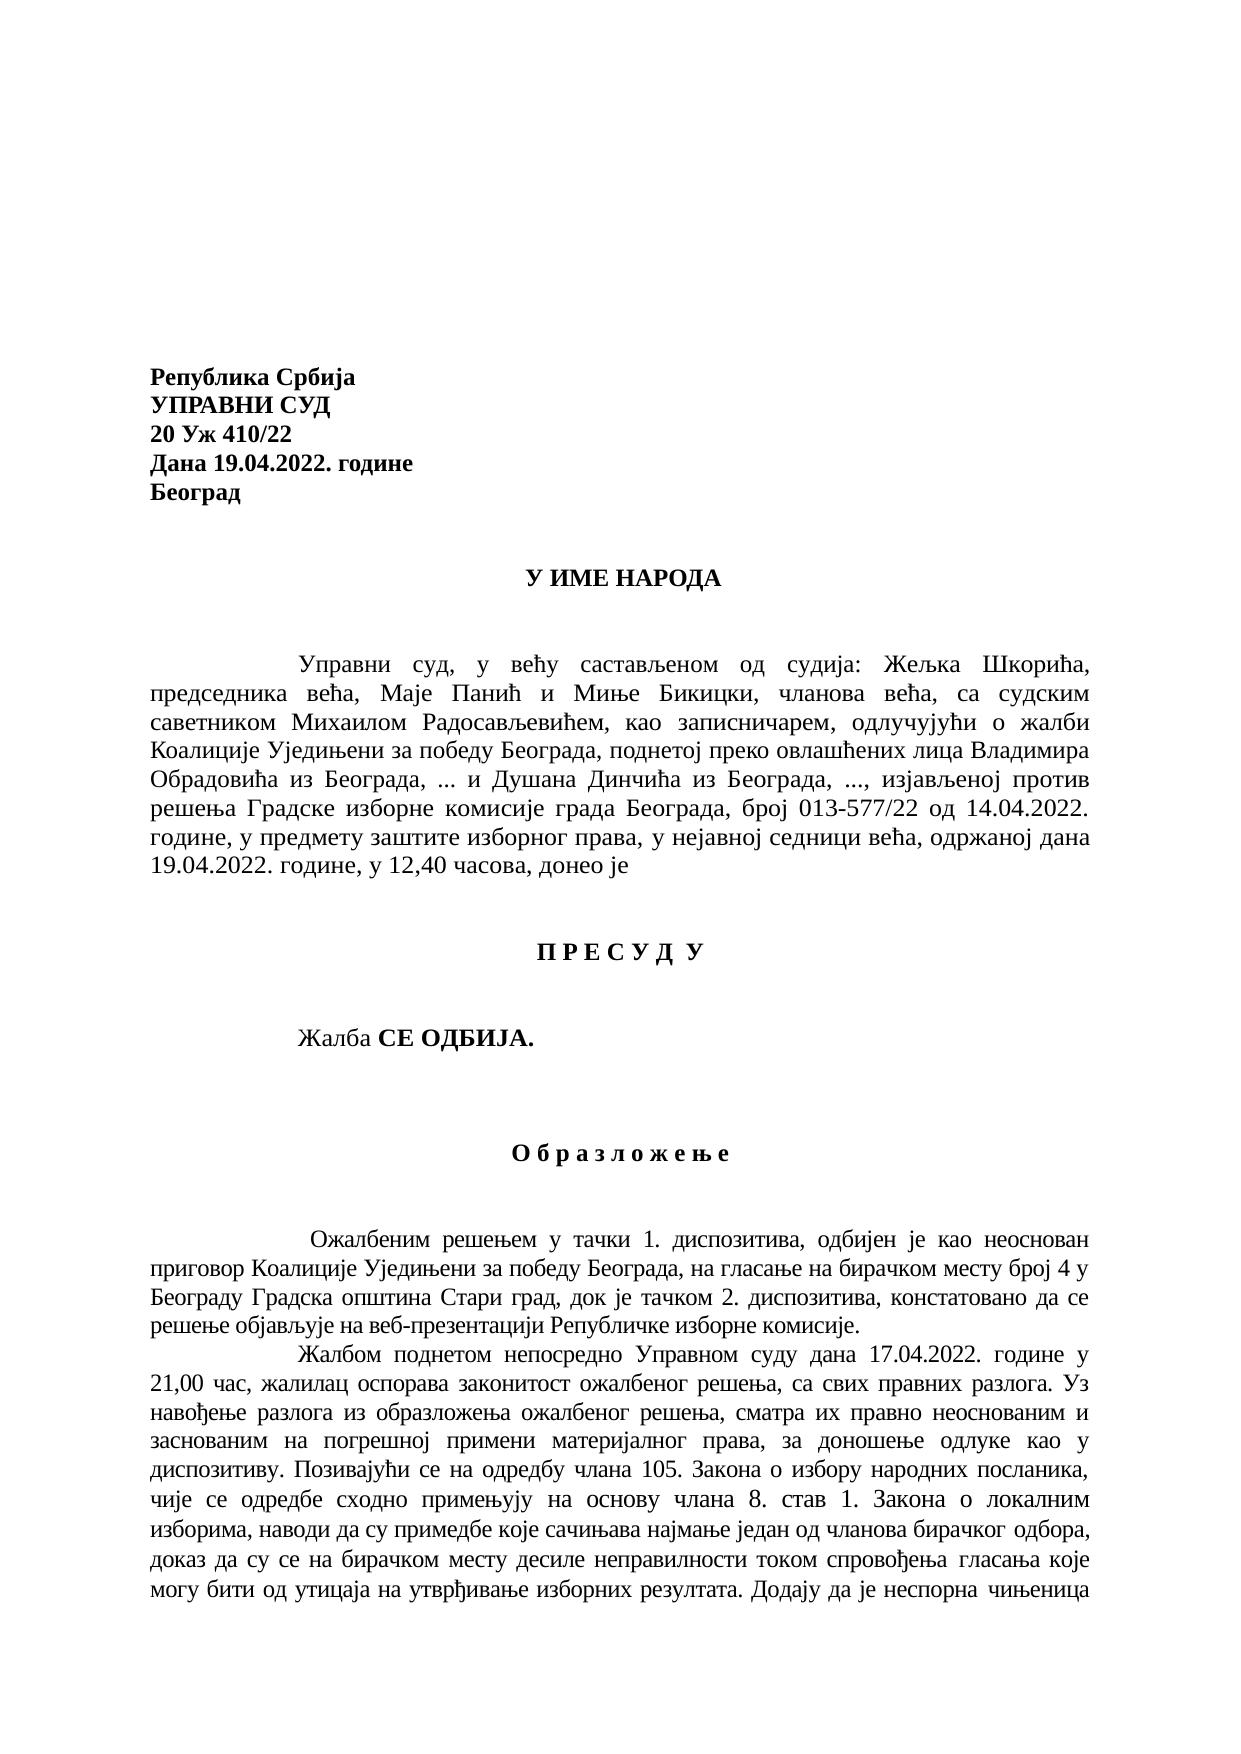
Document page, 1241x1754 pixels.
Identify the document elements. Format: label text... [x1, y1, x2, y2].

text У ИМЕ НАРОДА [150, 563, 1090, 592]
text П Р Е С У Д У [150, 937, 1090, 966]
text Београд [150, 477, 1090, 506]
text Дана 19.04.2022. године [150, 448, 1090, 477]
text Република Србија [150, 148, 1090, 391]
text УПРАВНИ СУД [150, 391, 1090, 419]
text О б р а з л о ж е њ е [150, 1138, 1090, 1167]
text Ожалбеним решењем у тачки 1. диспозитива, одбијен је као неоснован приговор Коалиције Уједињени за победу Београда, на гласање на бирачком месту број 4 у Београду Градска општина Стари град, док је тачком 2. диспозитива, констатовано да се решење објављује на веб-презентацији Републичке изборне комисије. [150, 1224, 1090, 1339]
text Управни суд, у већу састављеном од судија: Жељка Шкорића, председника већа, Маје Панић и Миње Бикицки, чланова већа, са судским саветником Михаилом Радосављевићем, као записничарем, одлучујући о жалби Коалиције Уједињени за победу Београда, поднетој преко овлашћених лица Владимира Обрадовића из Београда, ... и Душана Динчића из Београда, ..., изјављеној против решења Градске изборне комисије града Београда, број 013-577/22 од 14.04.2022. године, у предмету заштите изборног права, у нејавној седници већа, одржаној дана 19.04.2022. године, у 12,40 часова, донео је [150, 649, 1090, 879]
text Жалба СЕ ОДБИЈА. [150, 1023, 1090, 1052]
text 20 Уж 410/22 [150, 419, 1090, 448]
text Жалбом поднетом непосредно Управном суду дана 17.04.2022. године у 21,00 час, жалилац оспорава законитост ожалбеног решења, са свих правних разлога. Уз навођење разлога из образложења ожалбеног решења, сматра их правно неоснованим и заснованим на погрешној примени материјалног права, за доношење одлуке као у диспозитиву. Позивајући се на одредбу члана 105. Закона о избору народних посланика, чије се одредбе сходно примењују на основу члана 8. став 1. Закона о локалним изборима, наводи да су примедбе које сачињава најмање један од чланова бирачког одбора, доказ да су се на бирачком месту десиле неправилности током спровођења гласања које могу бити од утицаја на утврђивање изборних резултата. Додају да је неспорна чињеница [150, 1339, 1090, 1603]
